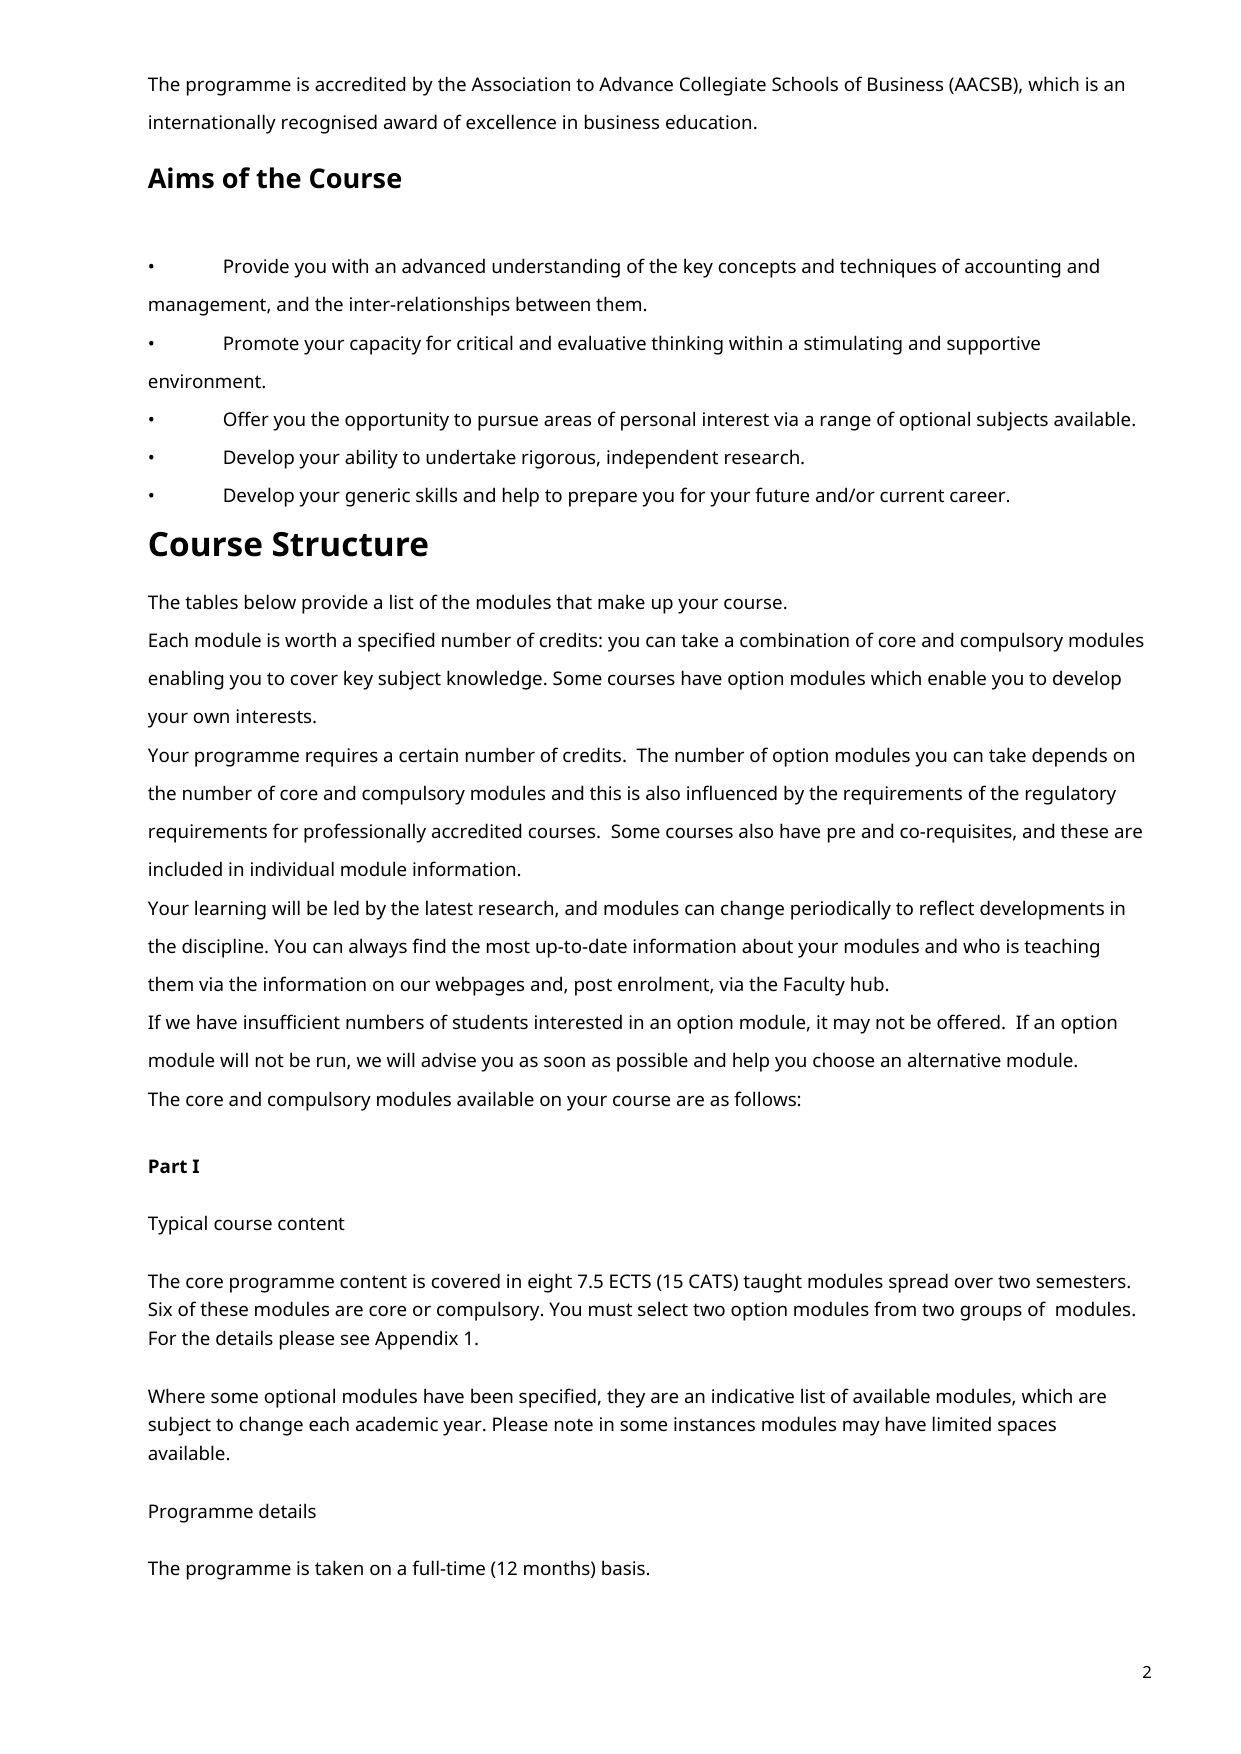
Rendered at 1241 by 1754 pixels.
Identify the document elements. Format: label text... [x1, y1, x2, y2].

text Each module is worth a specified number of credits: you can take a combination of core and compulsory modules enabling you to cover key subject knowledge. Some courses have option modules which enable you to develop your own interests. [148, 627, 1152, 729]
text The tables below provide a list of the modules that make up your course. [148, 589, 1152, 614]
text If we have insufficient numbers of students interested in an option module, it may not be offered. If an option module will not be run, we will advise you as soon as possible and help you choose an alternative module. [148, 1009, 1152, 1073]
table_header Part I Typical course content The core programme content is covered in eight 7.5 ECTS (15 CATS) taught modules spread over two semesters. Six of these modules are core or compulsory. You must select two option modules from two groups of modules. For the details please see Appendix 1. Where some optional modules have been specified, they are an indicative list of available modules, which are subject to change each academic year. Please note in some instances modules may have limited spaces available. Programme details The programme is taken on a full-time (12 months) basis. [136, 1124, 1152, 1610]
text The programme is accredited by the Association to Advance Collegiate Schools of Business (AACSB), which is an internationally recognised award of excellence in business education. [148, 71, 1152, 134]
subtitle Aims of the Course [148, 160, 1152, 197]
text The core and compulsory modules available on your course are as follows: [148, 1086, 1152, 1112]
subtitle Course Structure [148, 521, 1152, 566]
text Your learning will be led by the latest research, and modules can change periodically to reflect developments in the discipline. You can always find the most up-to-date information about your modules and who is teaching them via the information on our webpages and, post enrolment, via the Faculty hub. [148, 895, 1152, 997]
text • Provide you with an advanced understanding of the key concepts and techniques of accounting and management, and the inter-relationships between them. • Promote your capacity for critical and evaluative thinking within a stimulating and supportive environment. • Offer you the opportunity to pursue areas of personal interest via a range of optional subjects available. • Develop your ability to undertake rigorous, independent research. • Develop your generic skills and help to prepare you for your future and/or current career. [148, 253, 1152, 508]
text Your programme requires a certain number of credits. The number of option modules you can take depends on the number of core and compulsory modules and this is also influenced by the requirements of the regulatory requirements for professionally accredited courses. Some courses also have pre and co-requisites, and these are included in individual module information. [148, 742, 1152, 882]
